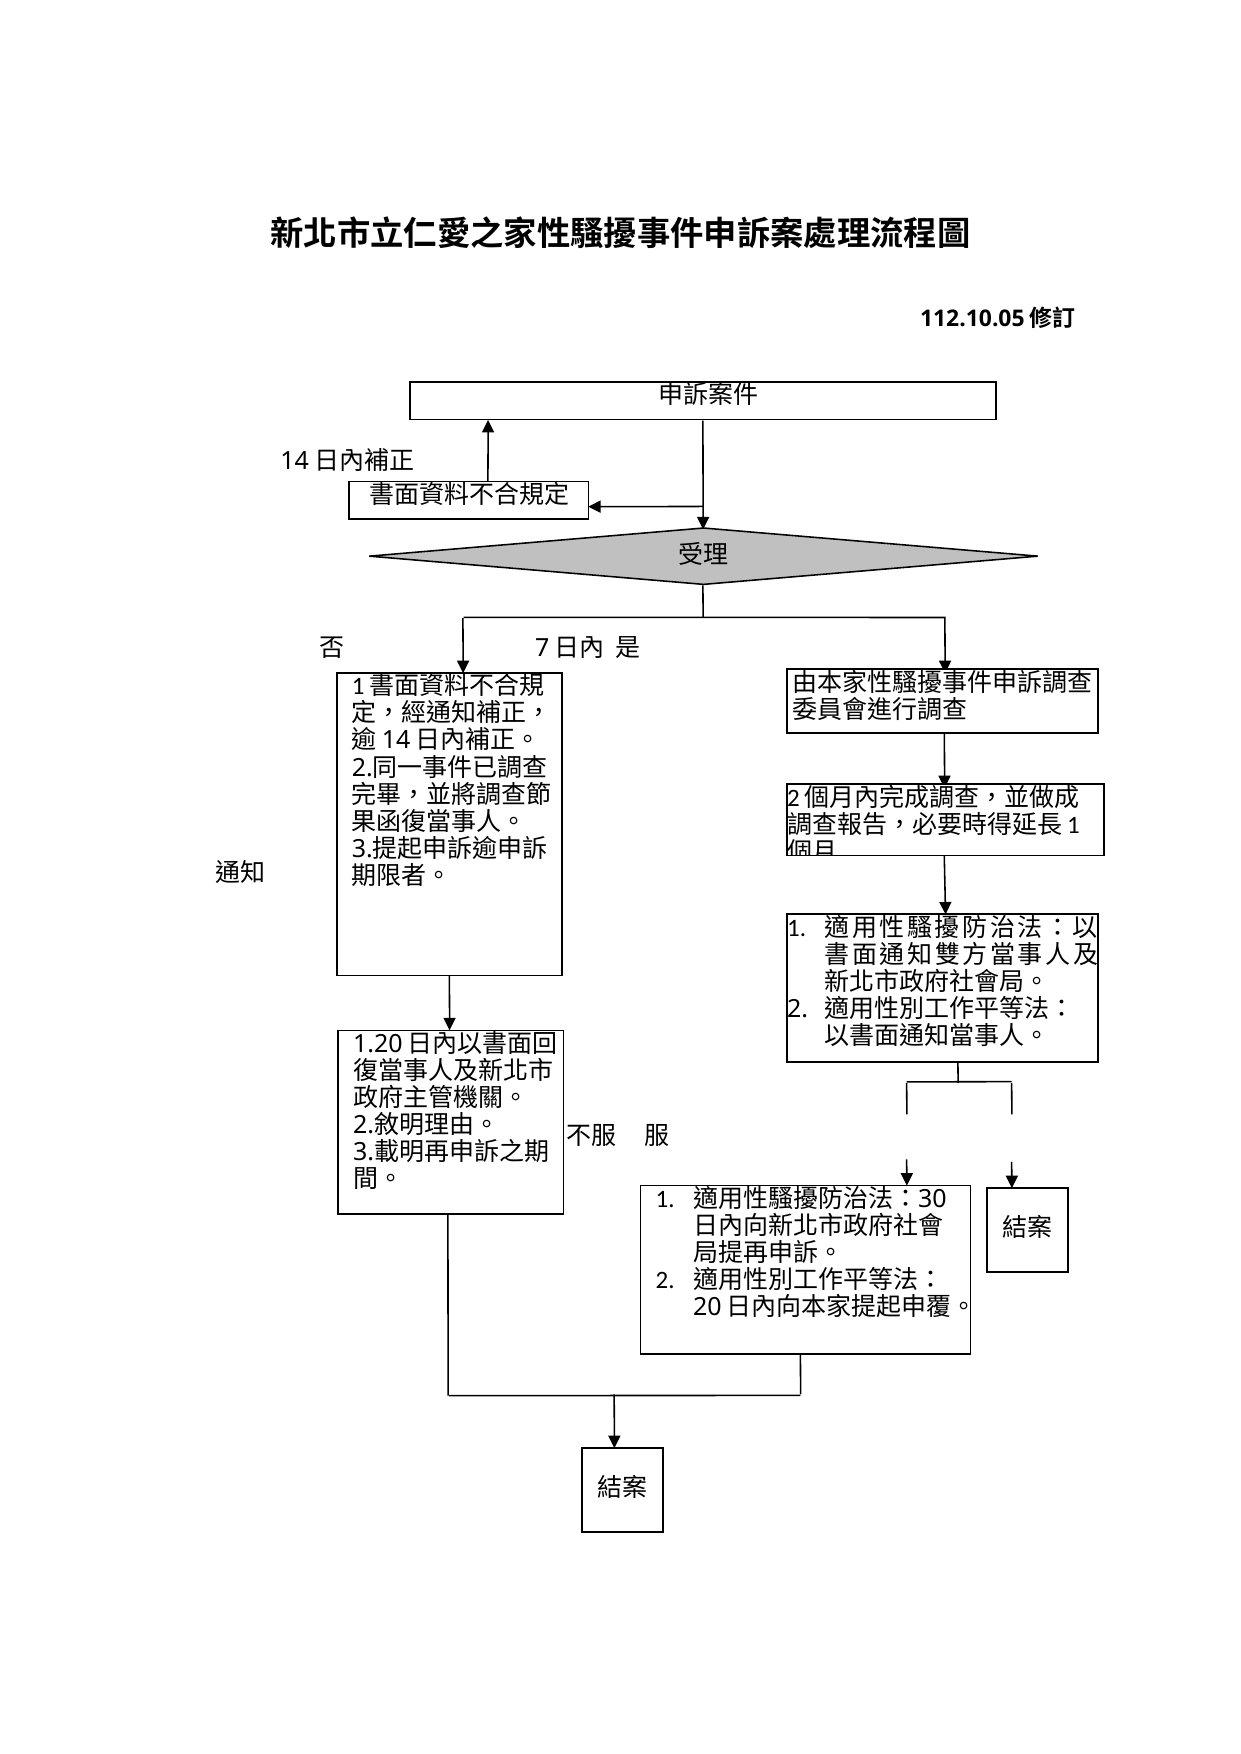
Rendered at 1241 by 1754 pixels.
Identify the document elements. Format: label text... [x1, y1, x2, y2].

text 通知 [563, 852, 944, 889]
text [215, 1114, 337, 1152]
list 適用性別工作平等法： [787, 996, 1098, 1023]
text 2.同一事件已調查完畢，並將調查節果函復當事人。 [352, 754, 558, 836]
text 2.敘明理由。 [353, 1112, 560, 1139]
text 2個月內完成調查，並做成調查報告，必要時得延長1個月 [787, 784, 1104, 856]
text 通知 [0, 852, 336, 889]
list 適用性騷擾防治法：30日內向新北市政府社會局提再申訴。 [655, 1186, 967, 1267]
list 適用性騷擾防治法：以書面通知雙方當事人及新北市政府社會局。 [787, 914, 1098, 996]
text 結案 [582, 1475, 663, 1502]
text [489, 439, 702, 477]
text 3.載明再申訴之期間。 [353, 1139, 560, 1193]
list 以書面通知當事人。 [824, 1023, 1098, 1050]
text 7日內 是 [464, 627, 944, 664]
text 通知 [946, 856, 1075, 889]
text 1.20日內以書面回復當事人及新北市政府主管機關。 [353, 1031, 560, 1112]
text 否 [215, 627, 462, 664]
text 14日內補正 [215, 439, 487, 477]
text 不服 服 [564, 1114, 1075, 1152]
subtitle 新北市立仁愛之家性騷擾事件申訴案處理流程圖 [165, 194, 1075, 269]
text 由本家性騷擾事件申訴調查委員會進行調查 [792, 669, 1094, 723]
text 申訴案件 [421, 382, 996, 409]
text 結案 [987, 1215, 1068, 1242]
text [704, 439, 1075, 477]
text 書面資料不合規定 [349, 482, 588, 509]
text 3.提起申訴逾申訴期限者。 [352, 836, 558, 890]
subtitle 112.10.05修訂 [165, 298, 1075, 335]
list 適用性別工作平等法：20日內向本家提起申覆。 [655, 1267, 967, 1321]
text [946, 627, 1075, 664]
text 受理 [536, 542, 871, 569]
text 1書面資料不合規定，經通知補正，逾14日內補正。 [352, 673, 558, 754]
